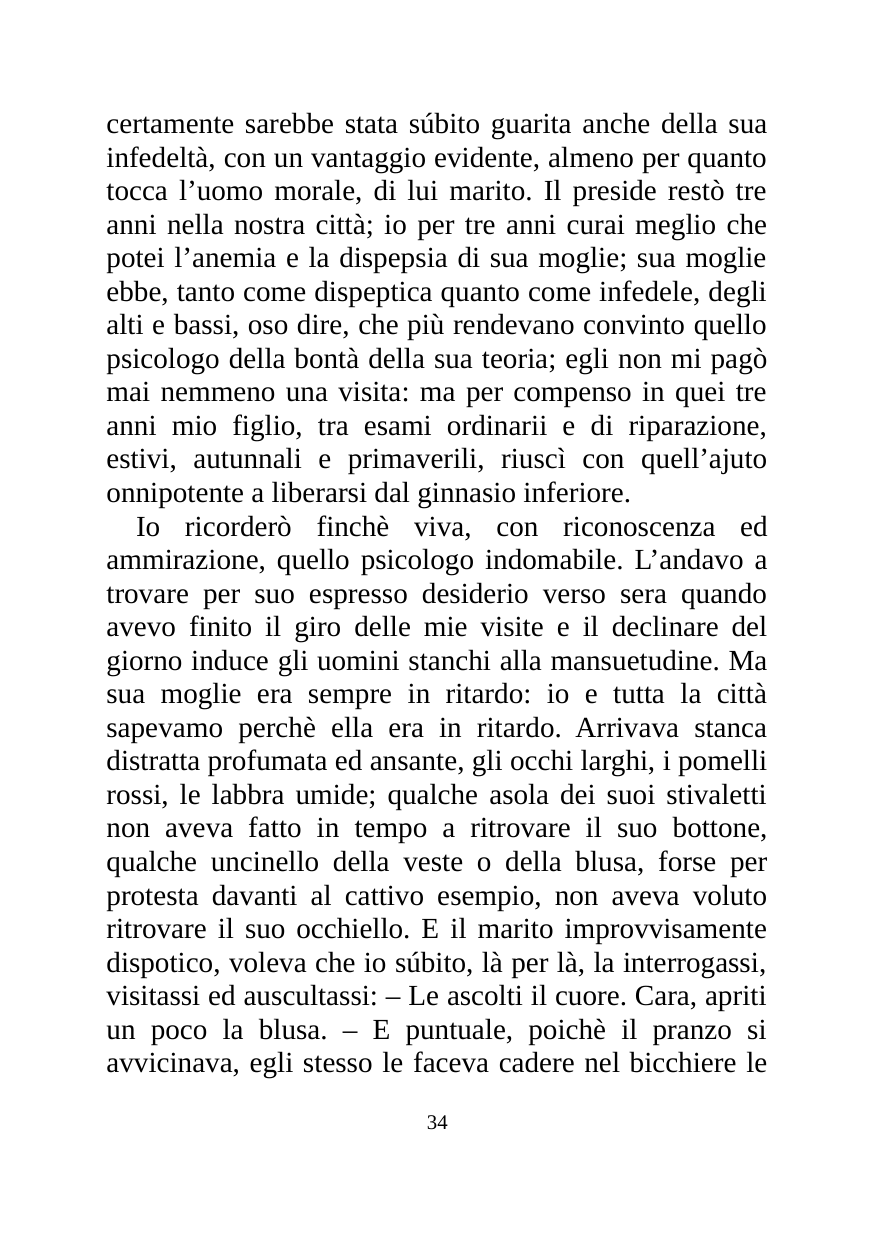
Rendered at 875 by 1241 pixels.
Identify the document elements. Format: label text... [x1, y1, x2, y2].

text certamente sarebbe stata súbito guarita anche della sua infedeltà, con un vantaggio evidente, almeno per quanto tocca l’uomo morale, di lui marito. Il preside restò tre anni nella nostra città; io per tre anni curai meglio che potei l’anemia e la dispepsia di sua moglie; sua moglie ebbe, tanto come dispeptica quanto come infedele, degli alti e bassi, oso dire, che più rendevano convinto quello psicologo della bontà della sua teoria; egli non mi pagò mai nemmeno una visita: ma per compenso in quei tre anni mio figlio, tra esami ordinarii e di riparazione, estivi, autunnali e primaverili, riuscì con quell’ajuto onnipotente a liberarsi dal ginnasio inferiore. [106, 106, 768, 509]
text Io ricorderò finchè viva, con riconoscenza ed ammirazione, quello psicologo indomabile. L’andavo a trovare per suo espresso desiderio verso sera quando avevo finito il giro delle mie visite e il declinare del giorno induce gli uomini stanchi alla mansuetudine. Ma sua moglie era sempre in ritardo: io e tutta la città sapevamo perchè ella era in ritardo. Arrivava stanca distratta profumata ed ansante, gli occhi larghi, i pomelli rossi, le labbra umide; qualche asola dei suoi stivaletti non aveva fatto in tempo a ritrovare il suo bottone, qualche uncinello della veste o della blusa, forse per protesta davanti al cattivo esempio, non aveva voluto ritrovare il suo occhiello. E il marito improvvisamente dispotico, voleva che io súbito, là per là, la interrogassi, visitassi ed auscultassi: – Le ascolti il cuore. Cara, apriti un poco la blusa. – E puntuale, poichè il pranzo si avvicinava, egli stesso le faceva cadere nel bicchiere le [106, 509, 768, 1079]
